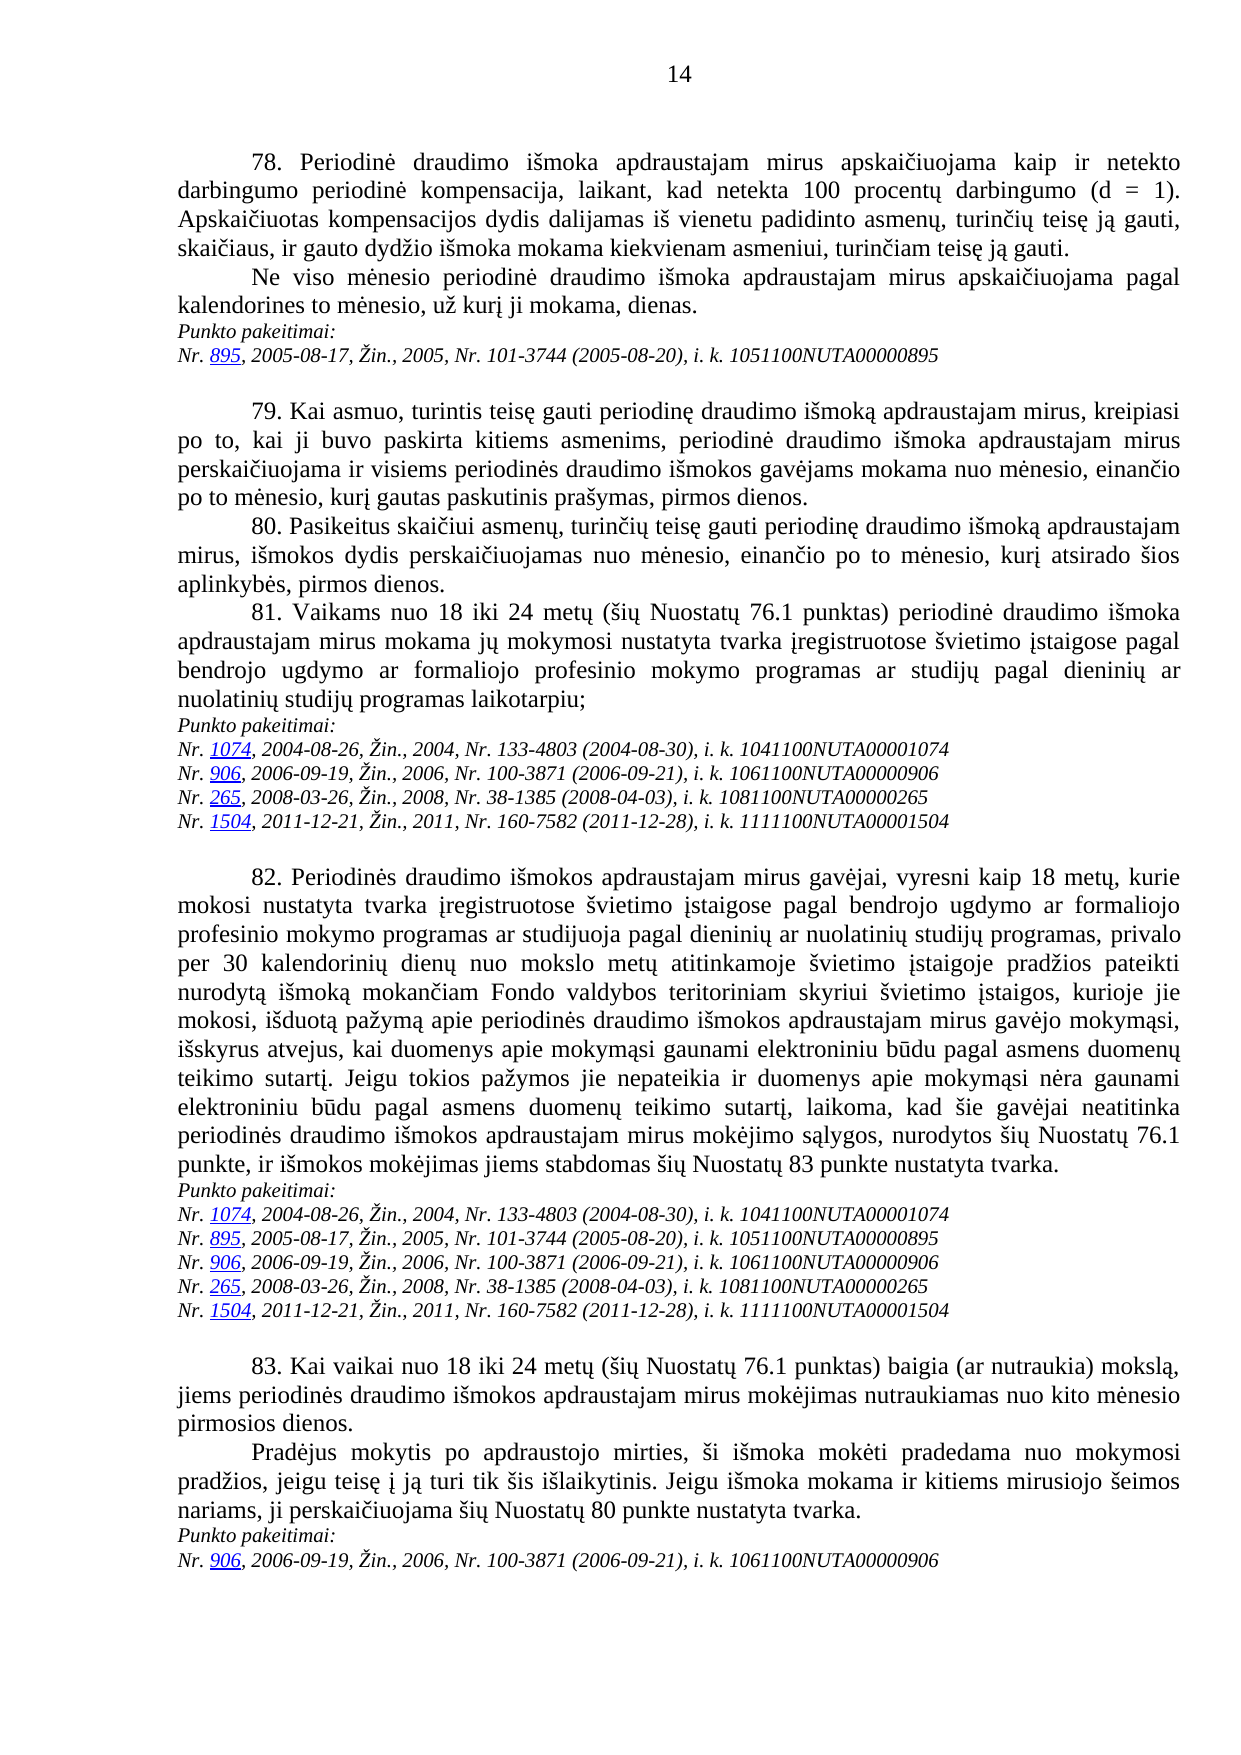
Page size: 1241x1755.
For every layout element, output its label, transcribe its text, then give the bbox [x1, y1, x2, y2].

text Nr. 906, 2006-09-19, Žin., 2006, Nr. 100-3871 (2006-09-21), i. k. 1061100NUTA00000906 [177, 1547, 1181, 1572]
text Nr. 1504, 2011-12-21, Žin., 2011, Nr. 160-7582 (2011-12-28), i. k. 1111100NUTA00001504 [177, 1298, 1181, 1322]
text Nr. 1074, 2004-08-26, Žin., 2004, Nr. 133-4803 (2004-08-30), i. k. 1041100NUTA00001074 [177, 1202, 1181, 1226]
text Punkto pakeitimai: [177, 1178, 1181, 1202]
text Nr. 1074, 2004-08-26, Žin., 2004, Nr. 133-4803 (2004-08-30), i. k. 1041100NUTA00001074 [177, 737, 1181, 761]
text Punkto pakeitimai: [177, 319, 1181, 343]
text Pradėjus mokytis po apdraustojo mirties, ši išmoka mokėti pradedama nuo mokymosi pradžios, jeigu teisę į ją turi tik šis išlaikytinis. Jeigu išmoka mokama ir kitiems mirusiojo šeimos nariams, ji perskaičiuojama šių Nuostatų 80 punkte nustatyta tvarka. [177, 1437, 1181, 1523]
text Nr. 265, 2008-03-26, Žin., 2008, Nr. 38-1385 (2008-04-03), i. k. 1081100NUTA00000265 [177, 785, 1181, 809]
text Nr. 895, 2005-08-17, Žin., 2005, Nr. 101-3744 (2005-08-20), i. k. 1051100NUTA00000895 [177, 1226, 1181, 1250]
text Nr. 906, 2006-09-19, Žin., 2006, Nr. 100-3871 (2006-09-21), i. k. 1061100NUTA00000906 [177, 761, 1181, 785]
text 79. Kai asmuo, turintis teisę gauti periodinę draudimo išmoką apdraustajam mirus, kreipiasi po to, kai ji buvo paskirta kitiems asmenims, periodinė draudimo išmoka apdraustajam mirus perskaičiuojama ir visiems periodinės draudimo išmokos gavėjams mokama nuo mėnesio, einančio po to mėnesio, kurį gautas paskutinis prašymas, pirmos dienos. [177, 396, 1181, 511]
text Nr. 1504, 2011-12-21, Žin., 2011, Nr. 160-7582 (2011-12-28), i. k. 1111100NUTA00001504 [177, 809, 1181, 833]
text 82. Periodinės draudimo išmokos apdraustajam mirus gavėjai, vyresni kaip 18 metų, kurie mokosi nustatyta tvarka įregistruotose švietimo įstaigose pagal bendrojo ugdymo ar formaliojo profesinio mokymo programas ar studijuoja pagal dieninių ar nuolatinių studijų programas, privalo per 30 kalendorinių dienų nuo mokslo metų atitinkamoje švietimo įstaigoje pradžios pateikti nurodytą išmoką mokančiam Fondo valdybos teritoriniam skyriui švietimo įstaigos, kurioje jie mokosi, išduotą pažymą apie periodinės draudimo išmokos apdraustajam mirus gavėjo mokymąsi, išskyrus atvejus, kai duomenys apie mokymąsi gaunami elektroniniu būdu pagal asmens duomenų teikimo sutartį. Jeigu tokios pažymos jie nepateikia ir duomenys apie mokymąsi nėra gaunami elektroniniu būdu pagal asmens duomenų teikimo sutartį, laikoma, kad šie gavėjai neatitinka periodinės draudimo išmokos apdraustajam mirus mokėjimo sąlygos, nurodytos šių Nuostatų 76.1 punkte, ir išmokos mokėjimas jiems stabdomas šių Nuostatų 83 punkte nustatyta tvarka. [177, 862, 1181, 1178]
text Ne viso mėnesio periodinė draudimo išmoka apdraustajam mirus apskaičiuojama pagal kalendorines to mėnesio, už kurį ji mokama, dienas. [177, 262, 1181, 319]
text Nr. 265, 2008-03-26, Žin., 2008, Nr. 38-1385 (2008-04-03), i. k. 1081100NUTA00000265 [177, 1274, 1181, 1298]
text Nr. 906, 2006-09-19, Žin., 2006, Nr. 100-3871 (2006-09-21), i. k. 1061100NUTA00000906 [177, 1250, 1181, 1274]
text 80. Pasikeitus skaičiui asmenų, turinčių teisę gauti periodinę draudimo išmoką apdraustajam mirus, išmokos dydis perskaičiuojamas nuo mėnesio, einančio po to mėnesio, kurį atsirado šios aplinkybės, pirmos dienos. [177, 511, 1181, 597]
text 83. Kai vaikai nuo 18 iki 24 metų (šių Nuostatų 76.1 punktas) baigia (ar nutraukia) mokslą, jiems periodinės draudimo išmokos apdraustajam mirus mokėjimas nutraukiamas nuo kito mėnesio pirmosios dienos. [177, 1351, 1181, 1437]
text Nr. 895, 2005-08-17, Žin., 2005, Nr. 101-3744 (2005-08-20), i. k. 1051100NUTA00000895 [177, 343, 1181, 367]
text 78. Periodinė draudimo išmoka apdraustajam mirus apskaičiuojama kaip ir netekto darbingumo periodinė kompensacija, laikant, kad netekta 100 procentų darbingumo (d = 1). Apskaičiuotas kompensacijos dydis dalijamas iš vienetu padidinto asmenų, turinčių teisę ją gauti, skaičiaus, ir gauto dydžio išmoka mokama kiekvienam asmeniui, turinčiam teisę ją gauti. [177, 147, 1181, 262]
text Punkto pakeitimai: [177, 1523, 1181, 1547]
text Punkto pakeitimai: [177, 712, 1181, 737]
text 81. Vaikams nuo 18 iki 24 metų (šių Nuostatų 76.1 punktas) periodinė draudimo išmoka apdraustajam mirus mokama jų mokymosi nustatyta tvarka įregistruotose švietimo įstaigose pagal bendrojo ugdymo ar formaliojo profesinio mokymo programas ar studijų pagal dieninių ar nuolatinių studijų programas laikotarpiu; [177, 597, 1181, 712]
